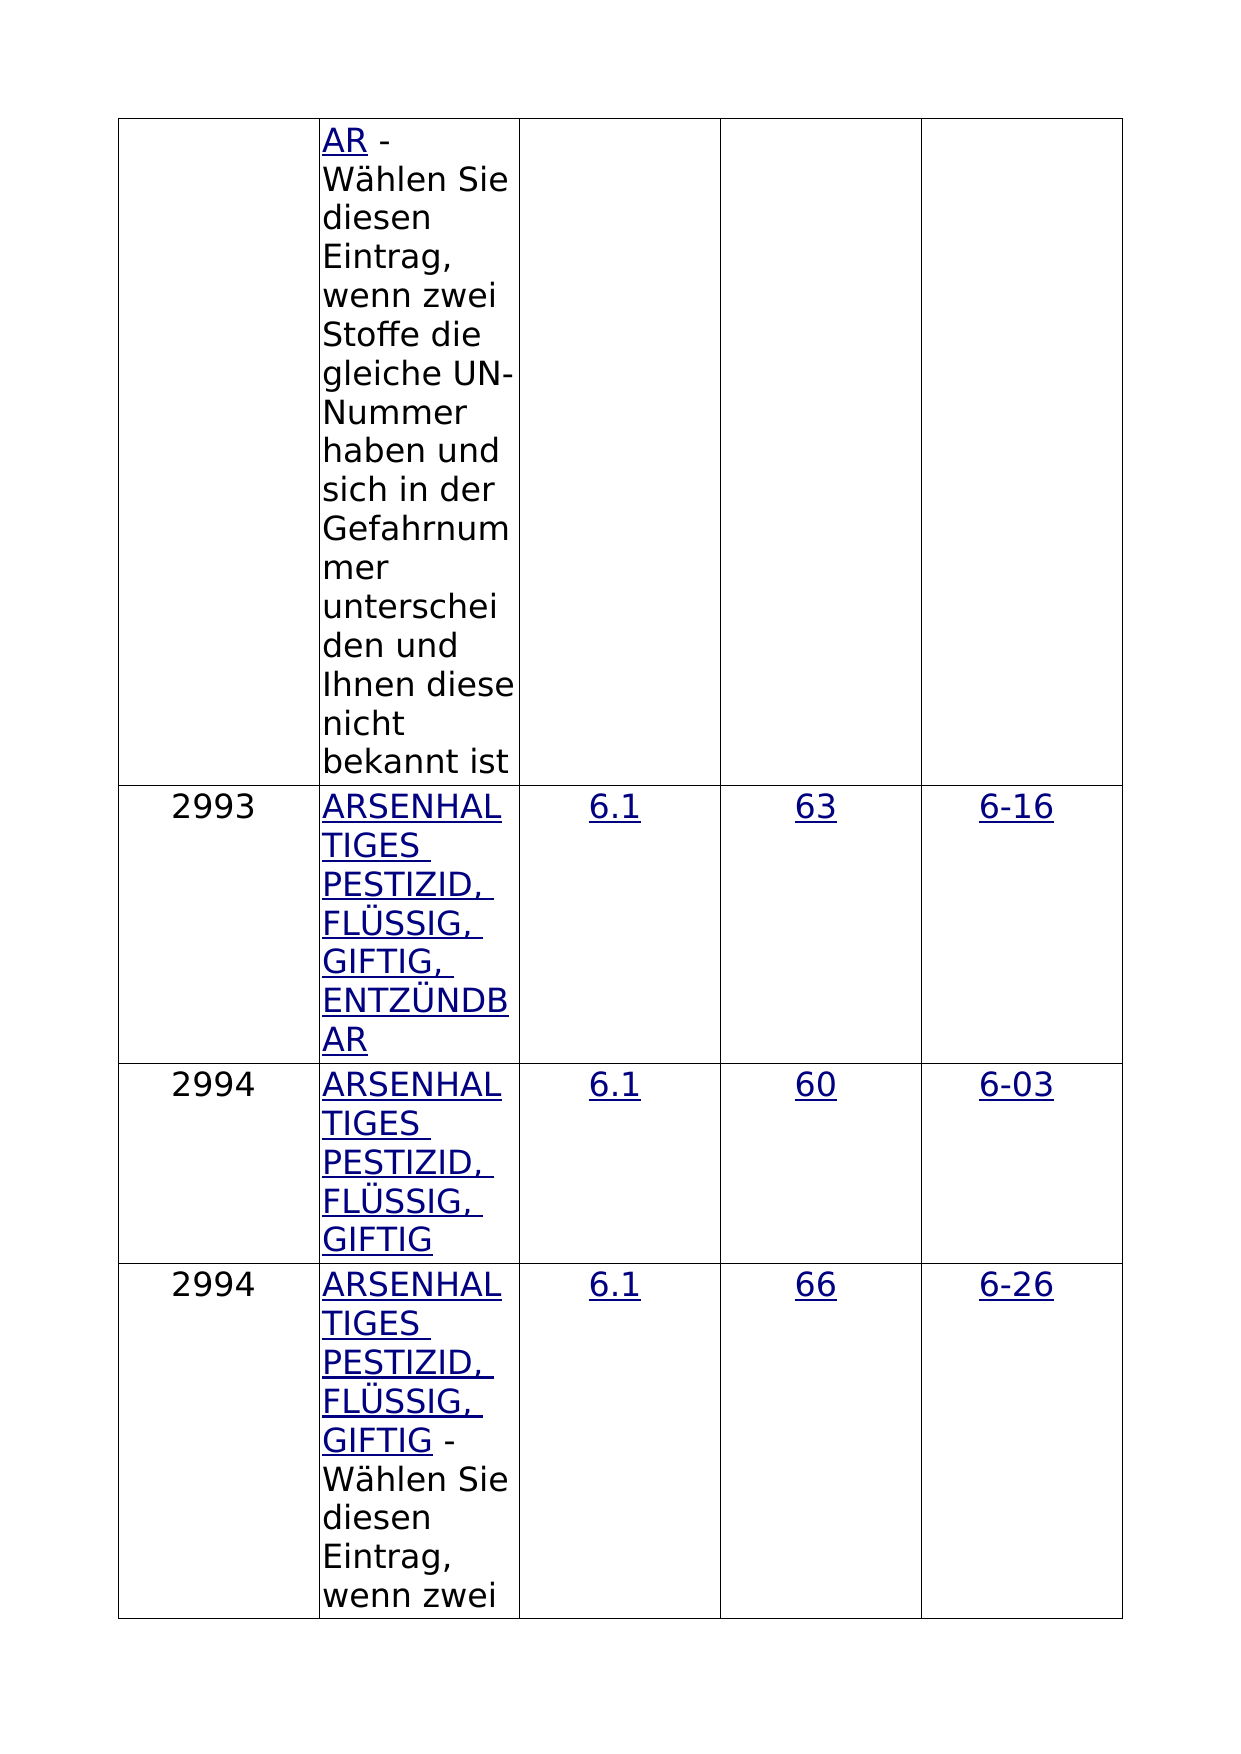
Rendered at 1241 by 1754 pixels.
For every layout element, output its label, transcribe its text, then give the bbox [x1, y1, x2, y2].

table_cell 2994 [119, 1264, 319, 1618]
table_cell 6-16 [922, 786, 1122, 1062]
table_cell 6-26 [922, 1264, 1122, 1618]
table_cell ARSENHALTIGES PESTIZID, FLÜSSIG, GIFTIG - Wählen Sie diesen Eintrag, wenn zwei [320, 1264, 519, 1618]
table_cell 66 [721, 1264, 921, 1618]
table_cell [520, 119, 720, 784]
table_cell [922, 119, 1122, 784]
table_cell ARSENHALTIGES PESTIZID, FLÜSSIG, GIFTIG, ENTZÜNDBAR [320, 786, 519, 1062]
table_cell [119, 119, 319, 784]
table_cell 6.1 [520, 786, 720, 1062]
table_cell 6-03 [922, 1064, 1122, 1263]
table_cell 2993 [119, 786, 319, 1062]
table_cell [721, 119, 921, 784]
table_cell 2994 [119, 1064, 319, 1263]
table_cell 6.1 [520, 1264, 720, 1618]
table_cell 6.1 [520, 1064, 720, 1263]
table_cell ARSENHALTIGES PESTIZID, FLÜSSIG, GIFTIG [320, 1064, 519, 1263]
table_cell AR - Wählen Sie diesen Eintrag, wenn zwei Stoffe die gleiche UN-Nummer haben und sich in der Gefahrnummer unterscheiden und Ihnen diese nicht bekannt ist [320, 119, 519, 784]
table_cell 63 [721, 786, 921, 1062]
table_cell 60 [721, 1064, 921, 1263]
